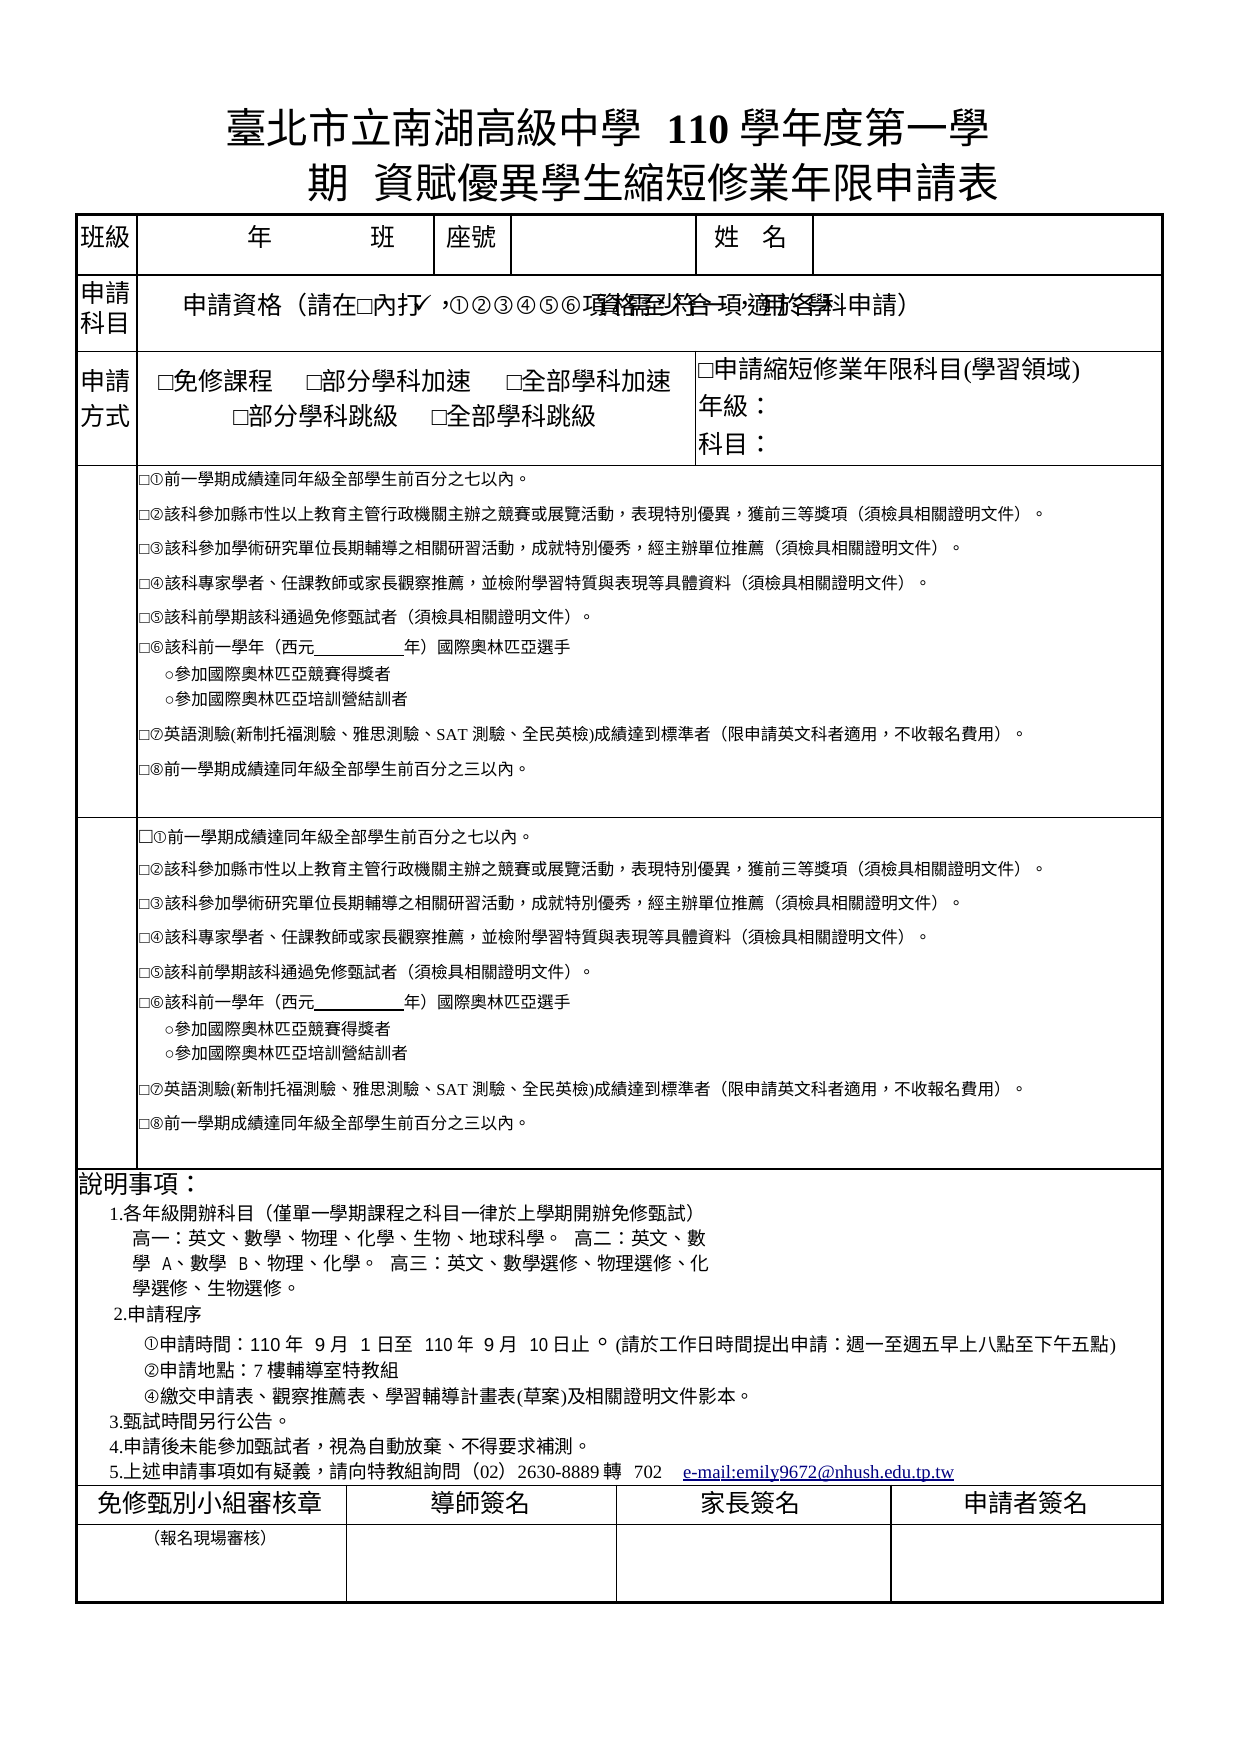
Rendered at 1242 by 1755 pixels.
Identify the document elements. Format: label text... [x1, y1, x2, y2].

table_cell [617, 1525, 890, 1601]
table_cell [78, 818, 136, 1168]
table_cell □前一學期成績達同年級全部學生前百分之七以內。 □該科參加縣市性以上教育主管行政機關主辦之競賽或展覽活動，表現特別優異，獲前三等獎項（須檢具相關證明文件）。 □該科參加學術研究單位長期輔導之相關研習活動，成就特別優秀，經主辦單位推薦（須檢具相關證明文件）。 □該科專家學者、任課教師或家長觀察推薦，並檢附學習特質與表現等具體資料（須檢具相關證明文件）。 □該科前學期該科通過免修甄試者（須檢具相關證明文件）。 □該科前一學年（西元 年）國際奧林匹亞選手 ○參加國際奧林匹亞競賽得獎者 ○參加國際奧林匹亞培訓營結訓者 □英語測驗(新制托福測驗、雅思測驗、SAT 測驗、全民英檢)成績達到標準者（限申請英文科者適用，不收報名費用）。 □前一學期成績達同年級全部學生前百分之三以內。 [138, 466, 1161, 816]
table_cell 導師簽名 [347, 1486, 616, 1523]
table_cell [892, 1525, 1161, 1601]
table_cell □前一學期成績達同年級全部學生前百分之七以內。 □該科參加縣市性以上教育主管行政機關主辦之競賽或展覽活動，表現特別優異，獲前三等獎項（須檢具相關證明文件）。 □該科參加學術研究單位長期輔導之相關研習活動，成就特別優秀，經主辦單位推薦（須檢具相關證明文件）。 □該科專家學者、任課教師或家長觀察推薦，並檢附學習特質與表現等具體資料（須檢具相關證明文件）。 □該科前學期該科通過免修甄試者（須檢具相關證明文件）。 □該科前一學年（西元 年）國際奧林匹亞選手 ○參加國際奧林匹亞競賽得獎者 ○參加國際奧林匹亞培訓營結訓者 □英語測驗(新制托福測驗、雅思測驗、SAT 測驗、全民英檢)成績達到標準者（限申請英文科者適用，不收報名費用）。 □前一學期成績達同年級全部學生前百分之三以內。 [138, 818, 1161, 1168]
text 臺北市立南湖高級中學 110 學年度第一學期 資賦優異學生縮短修業年限申請表 [225, 100, 1028, 209]
table_header [512, 216, 695, 274]
table_cell [78, 466, 136, 816]
table_cell 申請資格（請在□內打，項資格需至少符合一項，適用於各學科申請） [138, 276, 1161, 351]
table_cell 申請 科目 [78, 276, 136, 351]
table_header 姓 名 [697, 216, 812, 274]
table_header [814, 216, 1161, 274]
table_cell 說明事項： 1.各年級開辦科目（僅單一學期課程之科目一律於上學期開辦免修甄試） 高一：英文、數學、物理、化學、生物、地球科學。 高二：英文、數學 A、數學 B、物理、化學。 高三：英文、數學選修、物理選修、化學選修、生物選修。 2.申請程序 申請時間：110 年 9 月 1 日至 110 年 9 月 10 日止。(請於工作日時間提出申請：週一至週五早上八點至下午五點) 申請地點：7 樓輔導室特教組 繳交申請表、觀察推薦表、學習輔導計畫表(草案)及相關證明文件影本。 3.甄試時間另行公告。 4.申請後未能參加甄試者，視為自動放棄、不得要求補測。 5.上述申請事項如有疑義，請向特教組詢問（02）2630-8889 轉 702 e-mail:emily9672@nhush.edu.tp.tw [78, 1170, 1161, 1484]
table_cell 申請者簽名 [892, 1486, 1161, 1523]
table_cell □免修課程 □部分學科加速 □全部學科加速 □部分學科跳級 □全部學科跳級 [138, 352, 695, 464]
table_header 座號 [435, 216, 510, 274]
table_header 年 班 [138, 216, 433, 274]
table_cell 家長簽名 [617, 1486, 890, 1523]
table_cell 免修甄別小組審核章 [78, 1486, 346, 1523]
table_cell □申請縮短修業年限科目(學習領域) 年級： 科目： [696, 352, 1161, 464]
table_cell 申請 方式 [78, 352, 136, 464]
table_header 班級 [78, 216, 136, 274]
table_cell （報名現場審核） [78, 1525, 346, 1601]
table_cell [347, 1525, 616, 1601]
